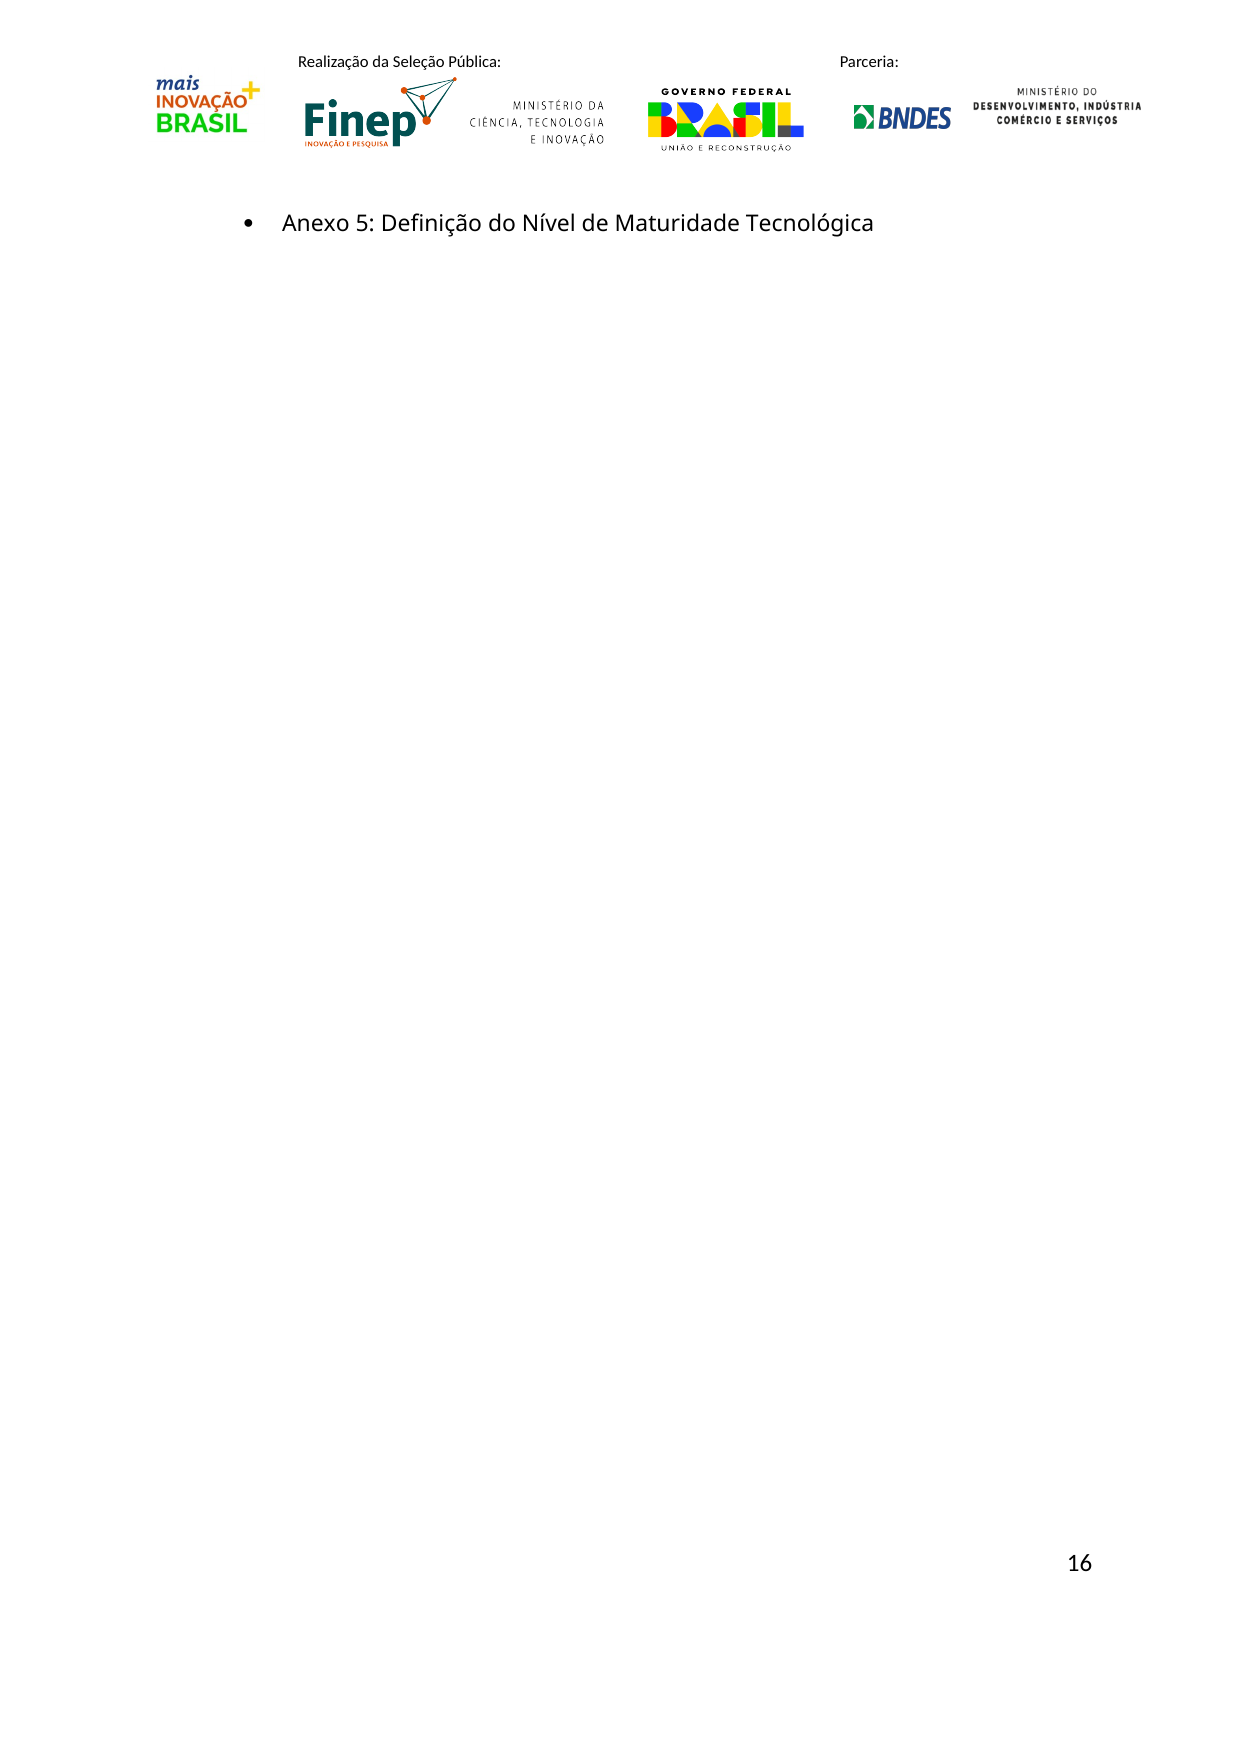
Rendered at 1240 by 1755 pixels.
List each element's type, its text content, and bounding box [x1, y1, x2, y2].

list Anexo 5: Definição do Nível de Maturidade Tecnológica [244, 207, 1092, 238]
